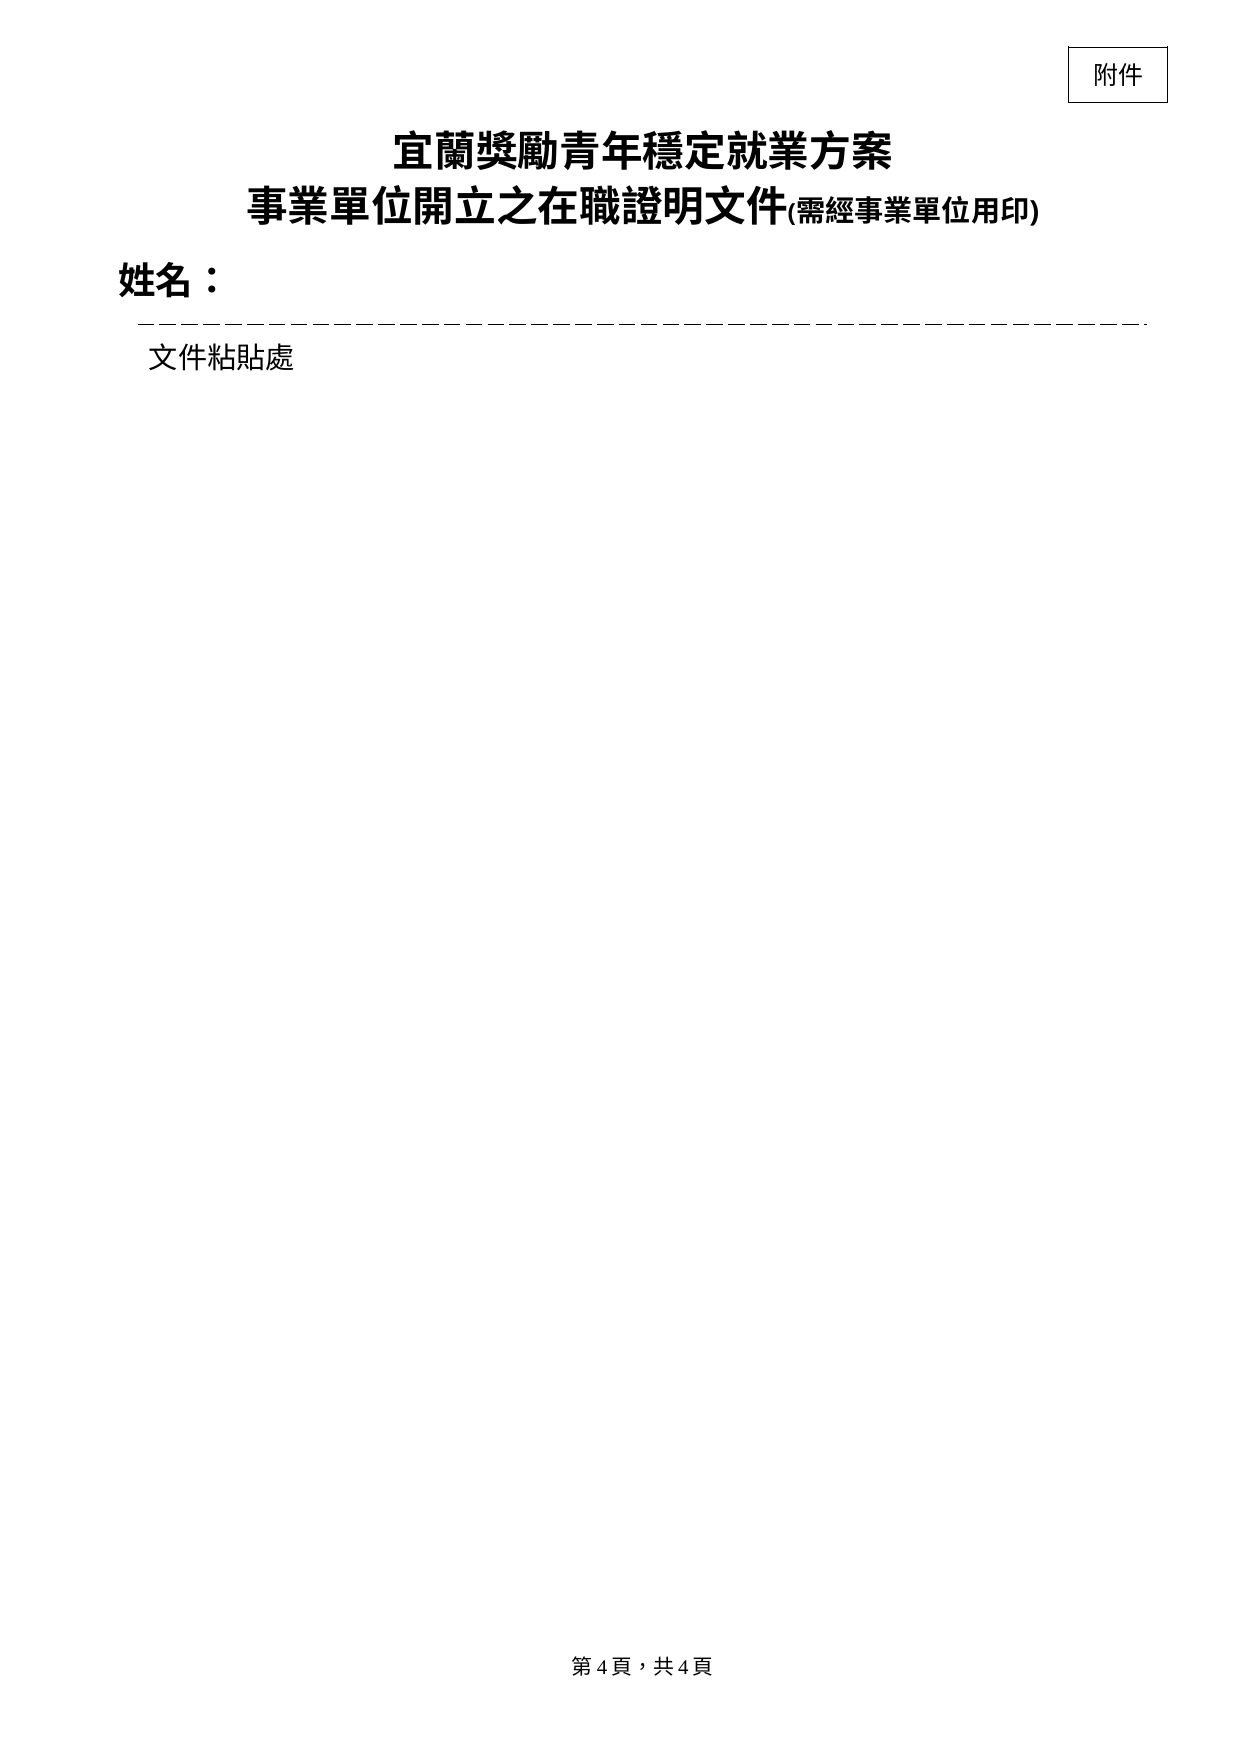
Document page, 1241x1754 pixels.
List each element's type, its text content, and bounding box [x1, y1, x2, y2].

text [1069, 48, 1167, 102]
text 事業單位開立之在職證明文件(需經事業單位用印) [118, 178, 1167, 233]
text 宜蘭獎勵青年穩定就業方案 [118, 118, 1167, 178]
text 附件4 [1084, 56, 1152, 94]
text 姓名： [118, 251, 1167, 306]
table_header 文件粘貼處 [138, 324, 1147, 379]
